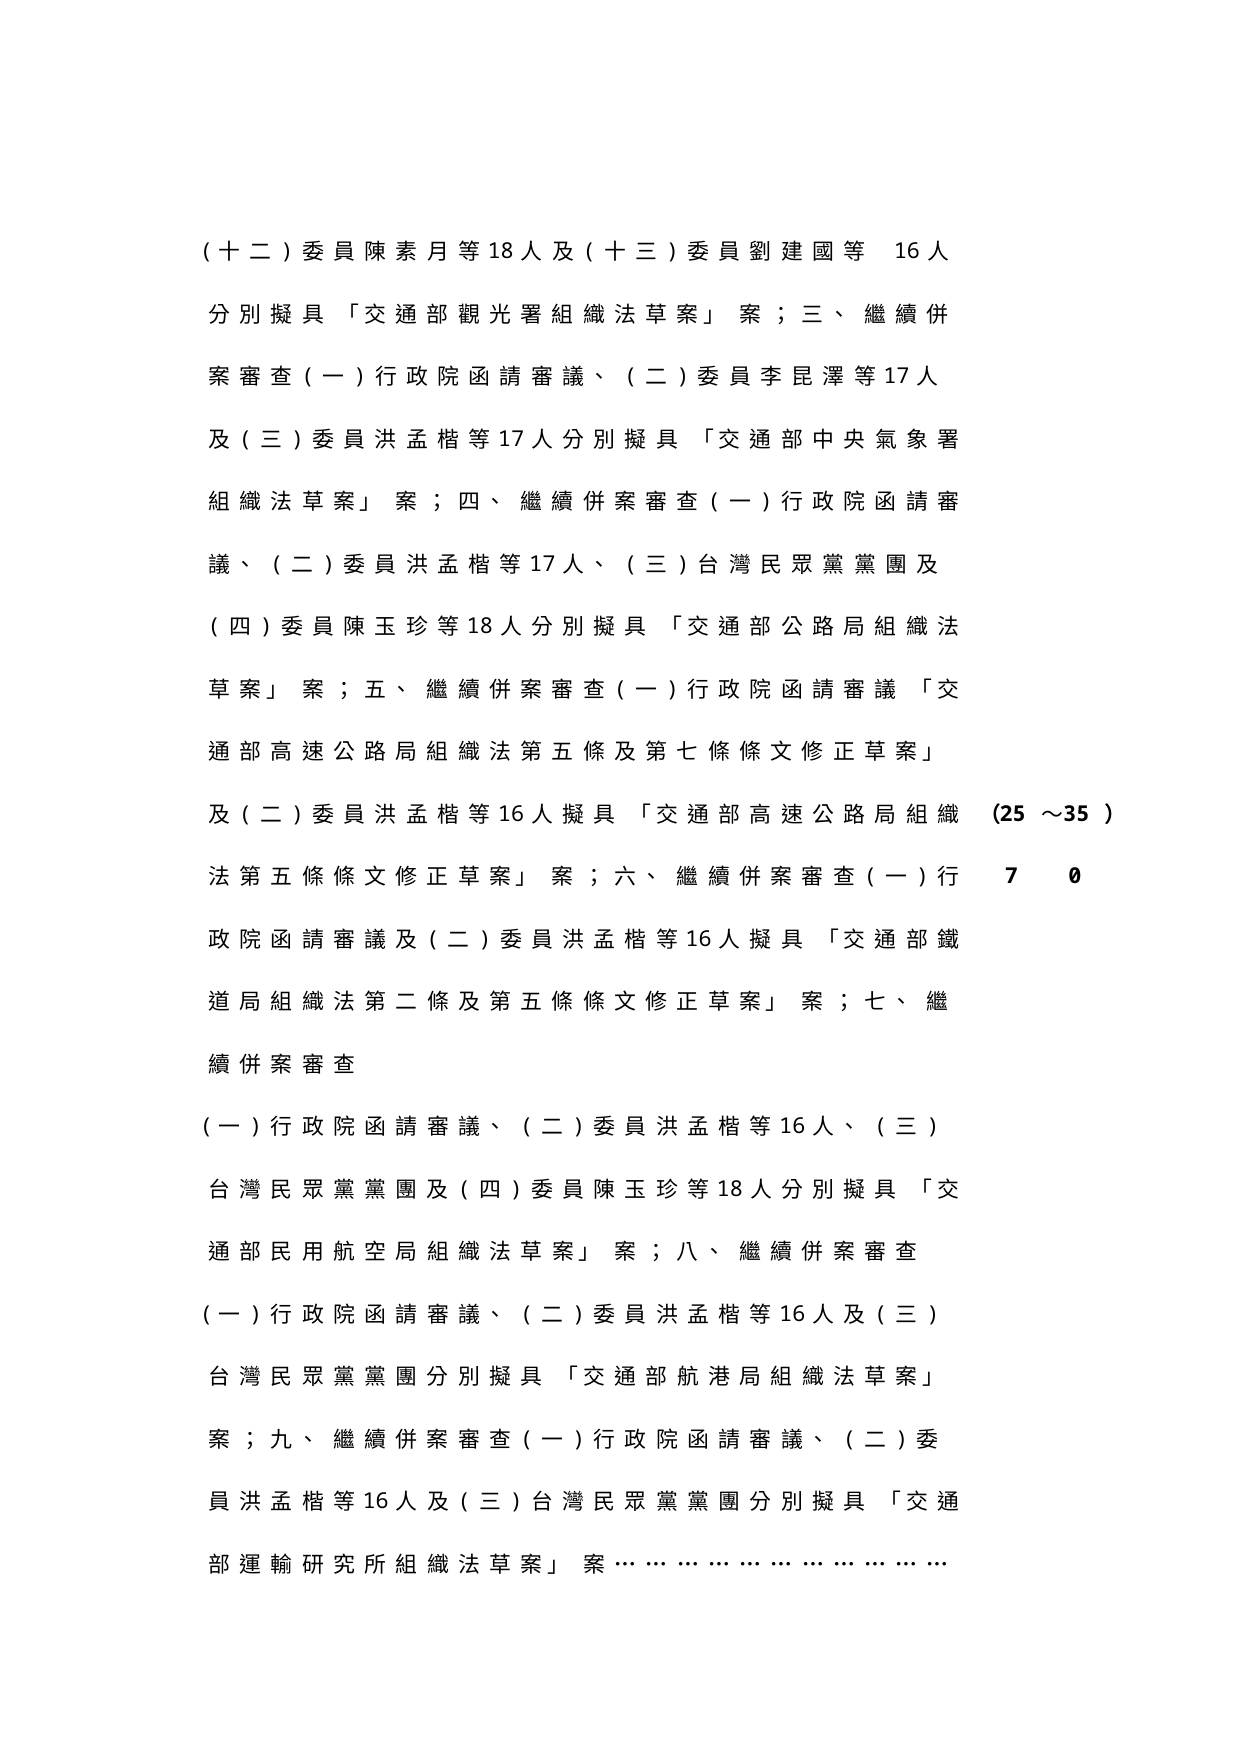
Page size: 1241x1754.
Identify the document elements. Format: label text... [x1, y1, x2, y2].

table_cell (十二)委員陳素月等18人及(十三)委員劉建國等 16人分別擬具「交通部觀光署組織法草案」案；三、繼續併案審查(一)行政院函請審議、(二)委員李昆澤等17人及(三)委員洪孟楷等17人分別擬具「交通部中央氣象署組織法草案」案；四、繼續併案審查(一)行政院函請審議、(二)委員洪孟楷等17人、(三)台灣民眾黨黨團及(四)委員陳玉珍等18人分別擬具「交通部公路局組織法草案」案；五、繼續併案審查(一)行政院函請審議「交通部高速公路局組織法第五條及第七條條文修正草案」及(二)委員洪孟楷等16人擬具「交通部高速公路局組織法第五條條文修正草案」案；六、繼續併案審查(一)行政院函請審議及(二)委員洪孟楷等16人擬具「交通部鐵道局組織法第二條及第五條條文修正草案」案；七、繼續併案審查 (一)行政院函請審議、(二)委員洪孟楷等16人、(三)台灣民眾黨黨團及(四)委員陳玉珍等18人分別擬具「交通部民用航空局組織法草案」案；八、繼續併案審查 (一)行政院函請審議、(二)委員洪孟楷等16人及(三)台灣民眾黨黨團分別擬具「交通部航港局組織法草案」案；九、繼續併案審查(一)行政院函請審議、(二)委員洪孟楷等16人及(三)台灣民眾黨黨團分別擬具「交通部運輸研究所組織法草案」案…………………………… [150, 219, 973, 1594]
table_cell 350 [1056, 219, 1092, 1594]
table_cell （ [973, 219, 991, 1594]
table_cell ） [1092, 219, 1108, 1594]
table_cell ～ [1027, 219, 1056, 1594]
table_cell 257 [991, 219, 1027, 1594]
